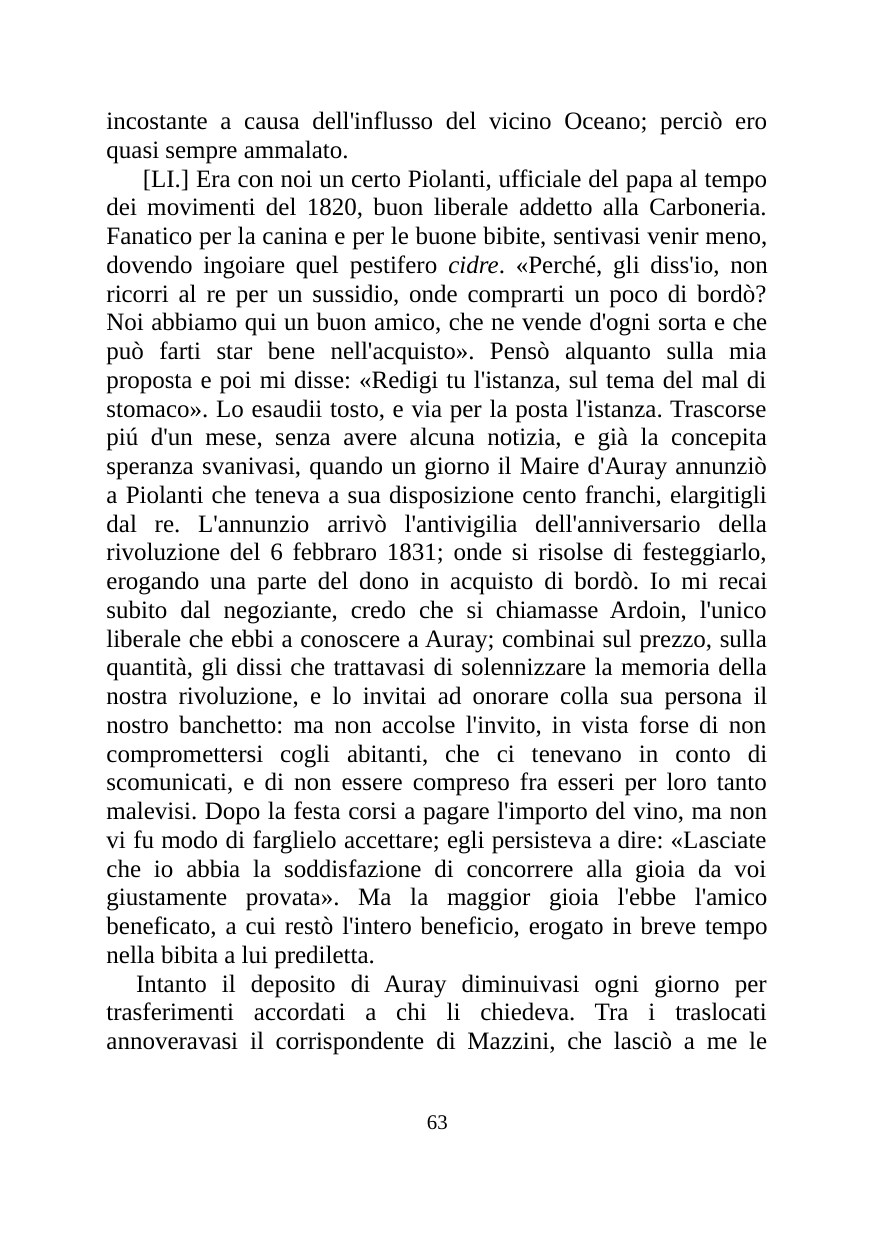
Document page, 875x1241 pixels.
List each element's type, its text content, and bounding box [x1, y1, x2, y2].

text incostante a causa dell'influsso del vicino Oceano; perciò ero quasi sempre ammalato. [106, 106, 768, 164]
text Intanto il deposito di Auray diminuivasi ogni giorno per trasferimenti accordati a chi li chiedeva. Tra i traslocati annoveravasi il corrispondente di Mazzini, che lasciò a me le [106, 969, 768, 1055]
text [LI.] Era con noi un certo Piolanti, ufficiale del papa al tempo dei movimenti del 1820, buon liberale addetto alla Carboneria. Fanatico per la canina e per le buone bibite, sentivasi venir meno, dovendo ingoiare quel pestifero cidre. «Perché, gli diss'io, non ricorri al re per un sussidio, onde comprarti un poco di bordò? Noi abbiamo qui un buon amico, che ne vende d'ogni sorta e che può farti star bene nell'acquisto». Pensò alquanto sulla mia proposta e poi mi disse: «Redigi tu l'istanza, sul tema del mal di stomaco». Lo esaudii tosto, e via per la posta l'istanza. Trascorse piú d'un mese, senza avere alcuna notizia, e già la concepita speranza svanivasi, quando un giorno il Maire d'Auray annunziò a Piolanti che teneva a sua disposizione cento franchi, elargitigli dal re. L'annunzio arrivò l'antivigilia dell'anniversario della rivoluzione del 6 febbraro 1831; onde si risolse di festeggiarlo, erogando una parte del dono in acquisto di bordò. Io mi recai subito dal negoziante, credo che si chiamasse Ardoin, l'unico liberale che ebbi a conoscere a Auray; combinai sul prezzo, sulla quantità, gli dissi che trattavasi di solennizzare la memoria della nostra rivoluzione, e lo invitai ad onorare colla sua persona il nostro banchetto: ma non accolse l'invito, in vista forse di non compromettersi cogli abitanti, che ci tenevano in conto di scomunicati, e di non essere compreso fra esseri per loro tanto malevisi. Dopo la festa corsi a pagare l'importo del vino, ma non vi fu modo di farglielo accettare; egli persisteva a dire: «Lasciate che io abbia la soddisfazione di concorrere alla gioia da voi giustamente provata». Ma la maggior gioia l'ebbe l'amico beneficato, a cui restò l'intero beneficio, erogato in breve tempo nella bibita a lui prediletta. [106, 164, 768, 969]
